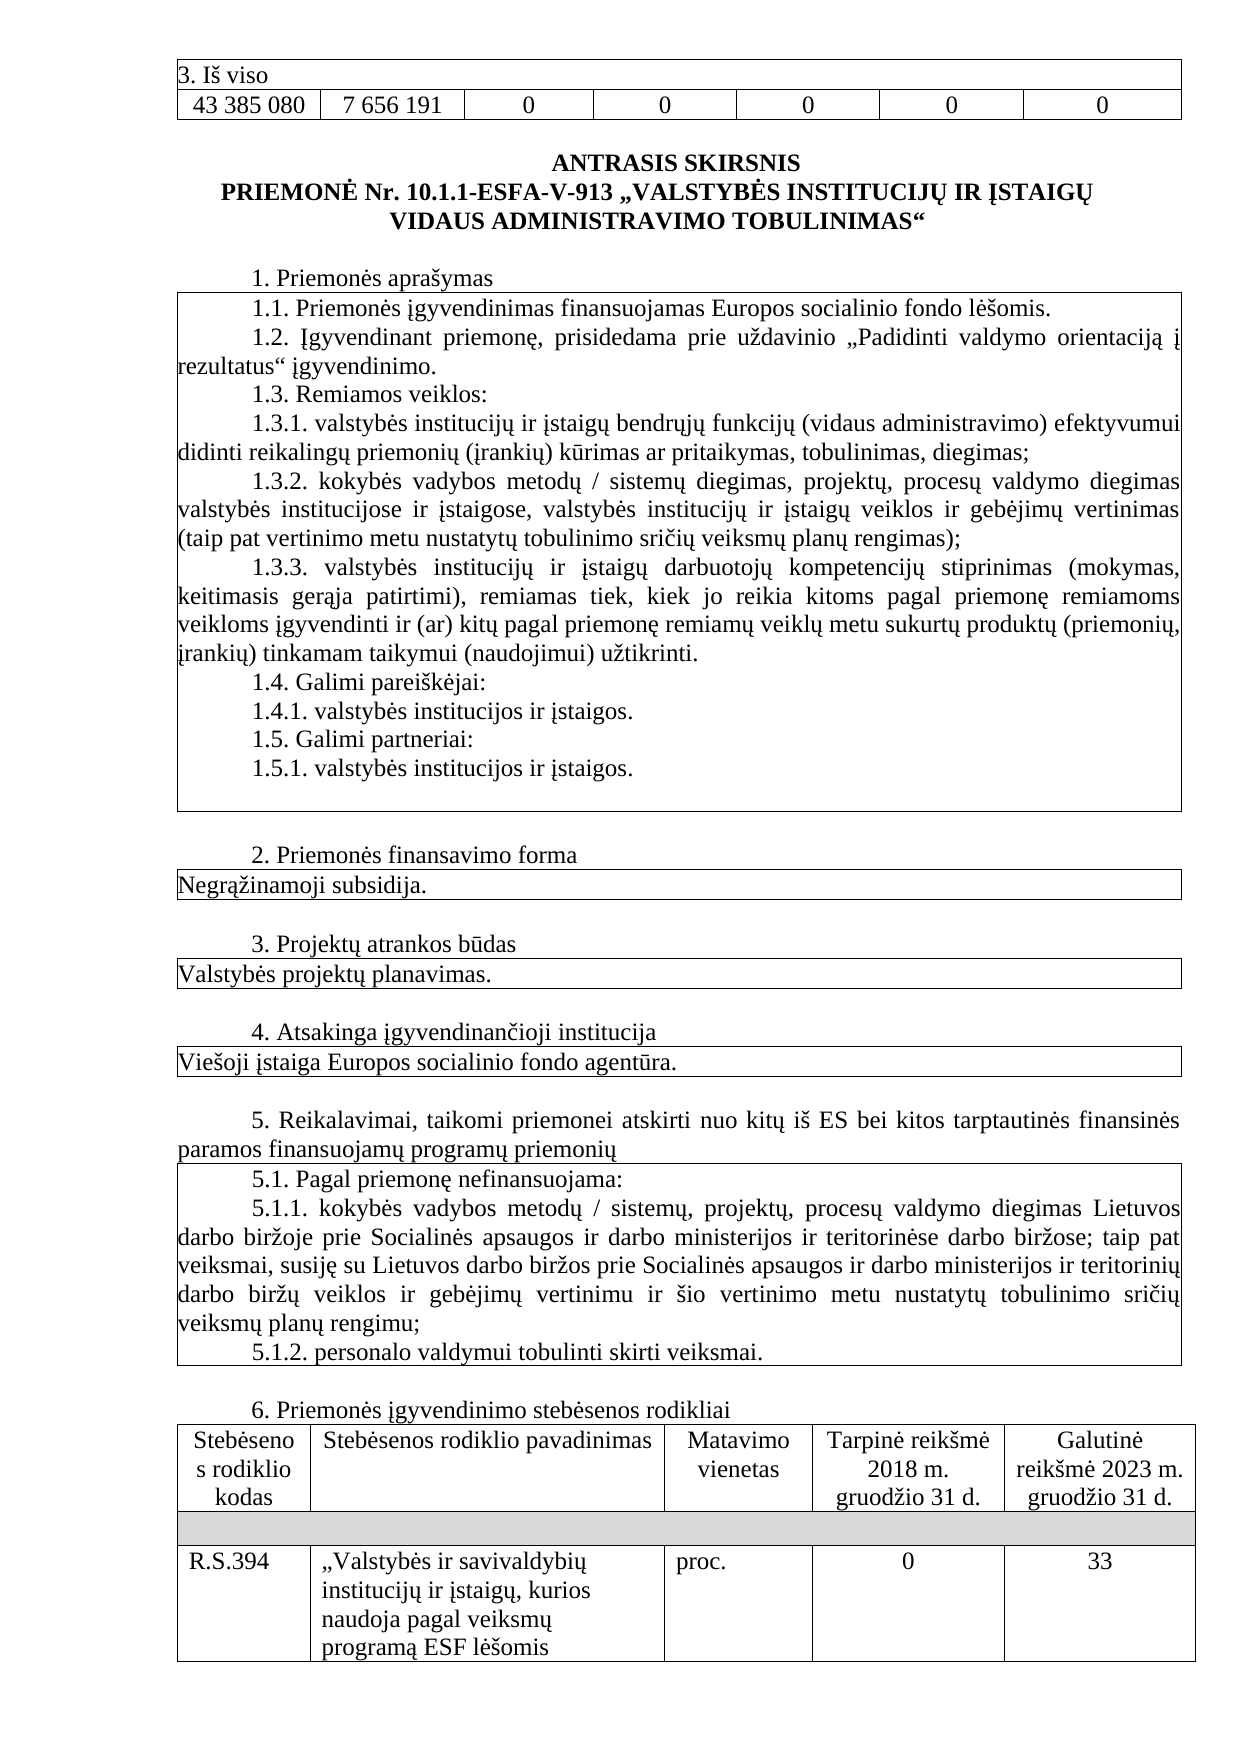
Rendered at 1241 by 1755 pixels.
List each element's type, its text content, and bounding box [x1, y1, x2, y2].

text 2. Priemonės finansavimo forma [177, 841, 1181, 869]
text PRIEMONĖ Nr. 10.1.1-ESFA-V-913 „VALSTYBĖS INSTITUCIJŲ IR ĮSTAIGŲ VIDAUS ADMINISTRAVIMO TOBULINIMAS“ [177, 177, 1137, 235]
table_header Negrąžinamoji subsidija. [178, 870, 1181, 899]
table_cell 0 [465, 90, 593, 119]
table_cell [178, 782, 1181, 811]
table_header Viešoji įstaiga Europos socialinio fondo agentūra. [178, 1047, 1181, 1076]
table_cell [178, 1512, 1195, 1545]
table_cell R.S.394 [178, 1546, 310, 1661]
table_cell 33 [1005, 1546, 1195, 1661]
text 3. Projektų atrankos būdas [177, 929, 1181, 958]
table_cell 43 385 080 [178, 90, 320, 119]
text ANTRASIS SKIRSNIS [177, 148, 1181, 177]
table_cell 0 [737, 90, 879, 119]
table_cell „Valstybės ir savivaldybių institucijų ir įstaigų, kurios naudoja pagal veiksmų programą ESF lėšomis [311, 1546, 664, 1661]
table_cell 0 [594, 90, 736, 119]
table_cell 0 [1024, 90, 1181, 119]
table_cell 0 [880, 90, 1023, 119]
table_cell 3. Iš viso [178, 60, 1181, 89]
table_header 5.1. Pagal priemonę nefinansuojama: 5.1.1. kokybės vadybos metodų / sistemų, projektų, procesų valdymo diegimas Lietuvos darbo biržoje prie Socialinės apsaugos ir darbo ministerijos ir teritorinėse darbo biržose; taip pat veiksmai, susiję su Lietuvos darbo biržos prie Socialinės apsaugos ir darbo ministerijos ir teritorinių darbo biržų veiklos ir gebėjimų vertinimu ir šio vertinimo metu nustatytų tobulinimo sričių veiksmų planų rengimu; 5.1.2. personalo valdymui tobulinti skirti veiksmai. [178, 1164, 1181, 1365]
text 1. Priemonės aprašymas [177, 263, 1181, 292]
table_header Stebėsenos rodiklio pavadinimas [311, 1425, 664, 1511]
table_header Galutinė reikšmė 2023 m. gruodžio 31 d. [1005, 1425, 1195, 1511]
text 6. Priemonės įgyvendinimo stebėsenos rodikliai [177, 1395, 1181, 1424]
text 4. Atsakinga įgyvendinančioji institucija [177, 1017, 1181, 1046]
table_header 1.1. Priemonės įgyvendinimas finansuojamas Europos socialinio fondo lėšomis. 1.2. Įgyvendinant priemonę, prisidedama prie uždavinio „Padidinti valdymo orientaciją į rezultatus“ įgyvendinimo. 1.3. Remiamos veiklos: 1.3.1. valstybės institucijų ir įstaigų bendrųjų funkcijų (vidaus administravimo) efektyvumui didinti reikalingų priemonių (įrankių) kūrimas ar pritaikymas, tobulinimas, diegimas; 1.3.2. kokybės vadybos metodų / sistemų diegimas, projektų, procesų valdymo diegimas valstybės institucijose ir įstaigose, valstybės institucijų ir įstaigų veiklos ir gebėjimų vertinimas (taip pat vertinimo metu nustatytų tobulinimo sričių veiksmų planų rengimas); 1.3.3. valstybės institucijų ir įstaigų darbuotojų kompetencijų stiprinimas (mokymas, keitimasis gerąja patirtimi), remiamas tiek, kiek jo reikia kitoms pagal priemonę remiamoms veikloms įgyvendinti ir (ar) kitų pagal priemonę remiamų veiklų metu sukurtų produktų (priemonių, įrankių) tinkamam taikymui (naudojimui) užtikrinti. 1.4. Galimi pareiškėjai: 1.4.1. valstybės institucijos ir įstaigos. 1.5. Galimi partneriai: 1.5.1. valstybės institucijos ir įstaigos. [178, 293, 1181, 782]
table_header Tarpinė reikšmė 2018 m. gruodžio 31 d. [813, 1425, 1004, 1511]
table_header Matavimo vienetas [665, 1425, 812, 1511]
table_header Valstybės projektų planavimas. [178, 959, 1181, 987]
table_header Stebėsenos rodiklio kodas [178, 1425, 310, 1511]
table_cell 7 656 191 [321, 90, 464, 119]
text 5. Reikalavimai, taikomi priemonei atskirti nuo kitų iš ES bei kitos tarptautinės finansinės paramos finansuojamų programų priemonių [177, 1106, 1181, 1163]
table_cell 0 [813, 1546, 1004, 1661]
table_cell proc. [665, 1546, 812, 1661]
